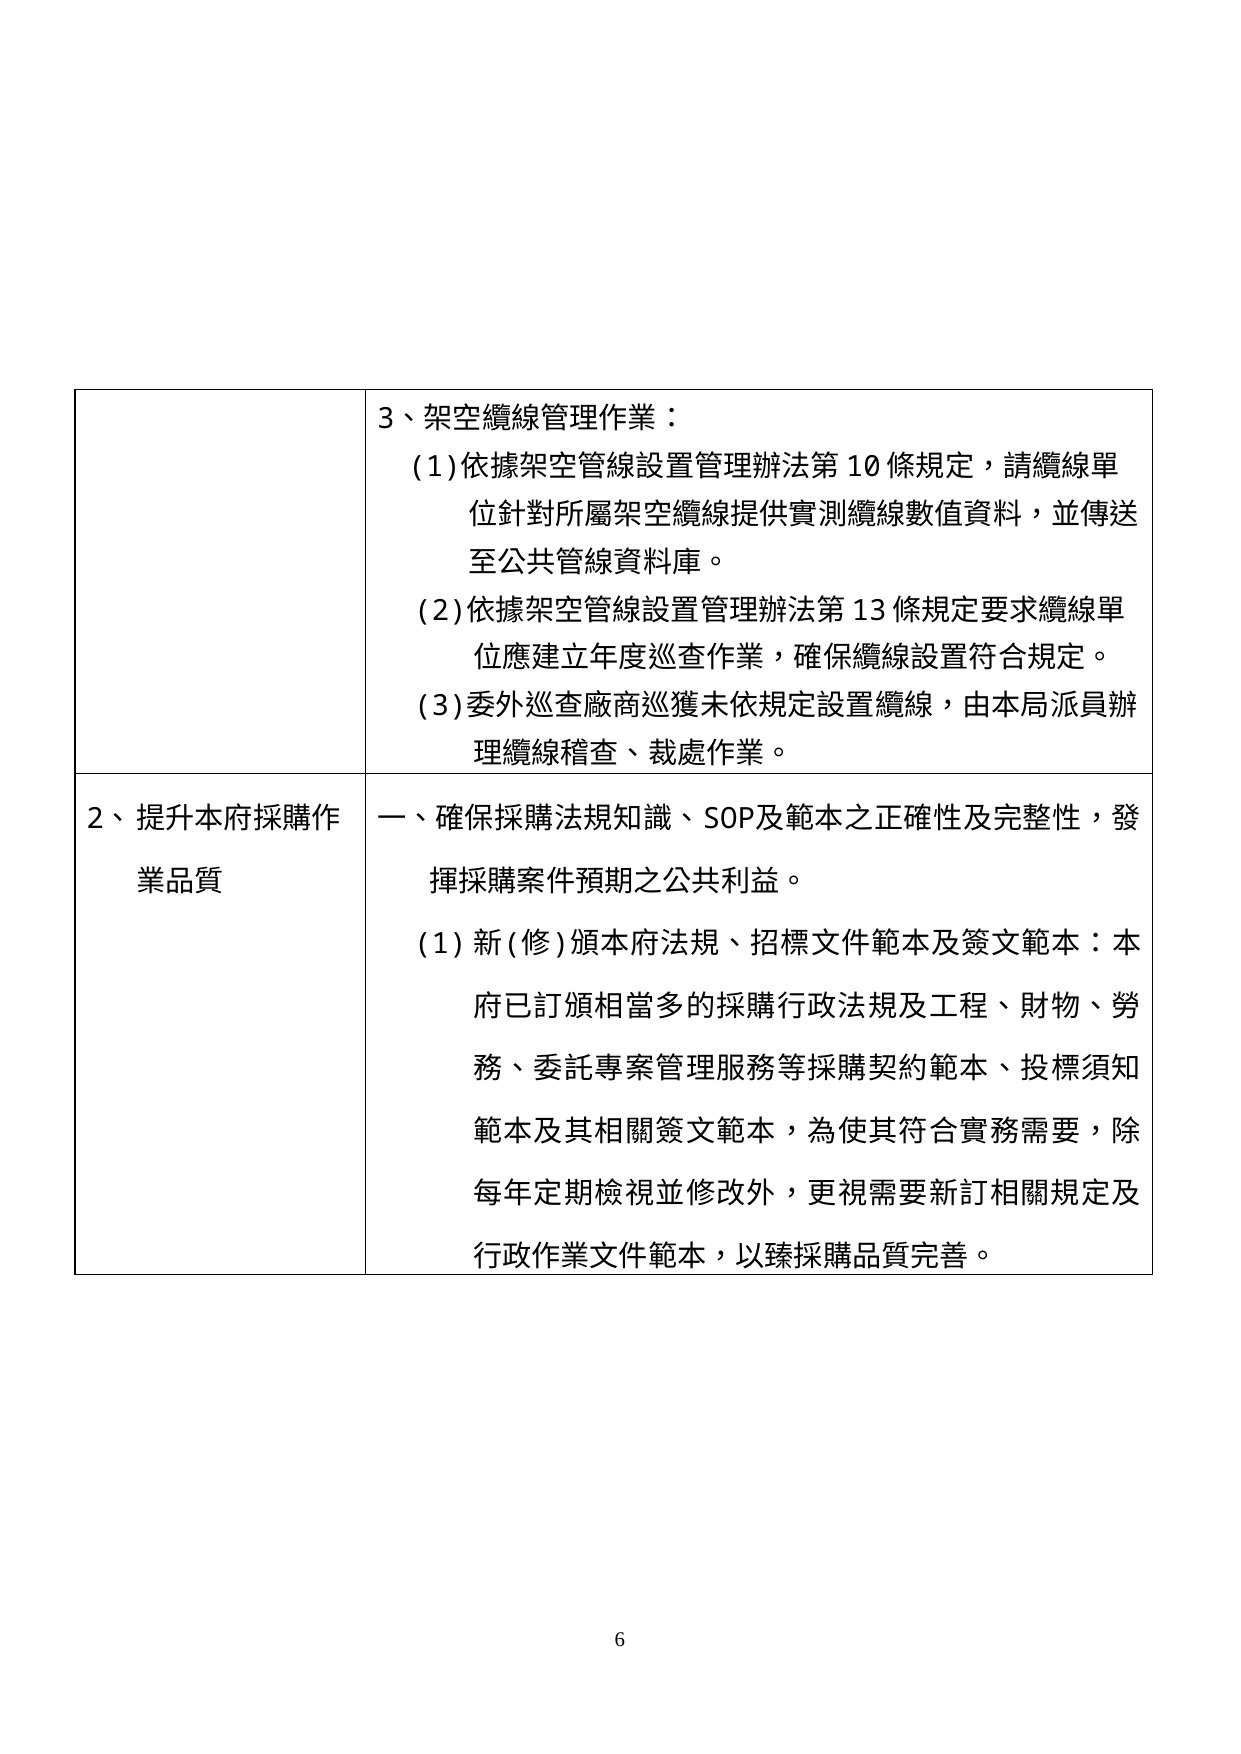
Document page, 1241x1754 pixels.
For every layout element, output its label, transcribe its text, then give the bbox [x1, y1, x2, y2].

table_cell 提升本府採購作業品質 [76, 774, 365, 1274]
table_cell 確保採購法規知識、SOP及範本之正確性及完整性，發揮採購案件預期之公共利益。 新(修)頒本府法規、招標文件範本及簽文範本：本府已訂頒相當多的採購行政法規及工程、財物、勞務、委託專案管理服務等採購契約範本、投標須知範本及其相關簽文範本，為使其符合實務需要，除每年定期檢視並修改外，更視需要新訂相關規定及行政作業文件範本，以臻採購品質完善。 持續編修採購電子工具書及本府採購作業SOP：配合中央及本府採購法規及相關解釋函之修改，修訂本府採購作業SOP、採購電子工具書及採購作業自我檢核表，以利採購業務人員正確實用。 加強採購人員專業能力，提升本府採購業務效能。 舉辦採購實務教育訓練： 針對機關辦理採購較易發生採購缺失之情形，每年度規劃開設11項採購實務訓練課程(預計參訓3,020人次)，為採購業務人員提供了解採購法規之有效管道，另課程教材皆上傳至本府採購業務資訊網供本府人員參閱使用。 持續落實執行並精進本府採購文件智慧協助系統之應用，配合本府各機關學校使用需求，優化填報介面及版面呈現方式、調整招標文件附件選擇方式，並新增部分招標文件表單可線上填報及產製。 提供專家諮詢服務： 由本局採購管理科每日排班接受電話及現場簡易採購諮詢外，並請本府具採購學養及實務經驗豐富之退休人員擔任諮詢顧問，持續協助各機關解決採購的疑難雜症，俾使機關能迅速得到正確之處理方向，降低採購缺失及增進採購效率。 工程專家諮詢服務團：本服務團由8個專業技師公會組成，皆為其專業領域之先驅，持續提供各機關及市民工程相關之專業諮詢建議，協助解決工程技術疑義，亦可提供後續處理方向之建議。 每月定期實施採購稽核 每月隨機抽選本府標案，辦理採購稽核，透過採購專案稽核重點及評分表，檢視機關採購案件，藉由發現機關採購缺失，快速實施輔導及矯正。受稽核機關之採購案件如經評分結果未達80分者，將列入優先稽核對象；再次稽核未達80分，應提出具體改善作為；倘第3次仍未達80分，請受稽核機關至公共工程督導會報進行專案報告，直至採購作業品質改進為止。 舉辦採購稽核作業研習會 每年度規劃開設3梯次為原則，將邀集專家、學者或稽核委員、稽查員以講座或座談方式進行政府採購資訊及稽核經驗之分享與交流，以利稽核委員了解採購法令及相關規定，並提供正確資訊予採購機關據以辦理，以發揮稽核及輔導的效果。 舉辦新聘稽核委員之教育訓練 本府採購稽核小組之稽核委員任期為2年一聘，於2年任期屆滿前重新遴選稽核委員，並辦理稽核程序之教育訓練，以利稽核委員了解本府採購稽核小組稽核作業，俾利稽核作業之執行。 [366, 774, 1152, 1274]
table_cell 落實「臺北市市區道路架空管線設置管理辦法」(以下稱架空管線設置管理辦法)，依據架空管線設置管理辦法第4、16條規定，道路範圍新設架空纜線應經申請許可後才可設置，未依規定申請設置之架空纜線由本局人員辦理稽查裁罰作業 屬不明廢棄纜線由本局委外派員辦理纜線清除作業。 架空纜線申請機制： 為便利民眾由單一平台進行多種項目申請，於本市既有之道路挖掘管理系統新增架空管線設置申請模組與審核模組與設置費用管理等功能。 每一申請案件自收受申請文件之日起13日內完成審查作業(申請人補正期間不計入審查期限)。 纜線清整作業： 纜線設置由纜線所屬單位依架空管線設置管理辦法第13條規定自行檢視纜線設置狀況及缺失改善。 不明廢棄纜線由本局委外派員辦理纜線清除作業。 架空纜線管理作業： 依據架空管線設置管理辦法第10條規定，請纜線單位針對所屬架空纜線提供實測纜線數值資料，並傳送至公共管線資料庫。 依據架空管線設置管理辦法第13條規定要求纜線單位應建立年度巡查作業，確保纜線設置符合規定。 委外巡查廠商巡獲未依規定設置纜線，由本局派員辦理纜線稽查、裁處作業。 [366, 390, 1152, 773]
table_cell 提升市區道路架空管線管理服務品質 [76, 390, 365, 773]
